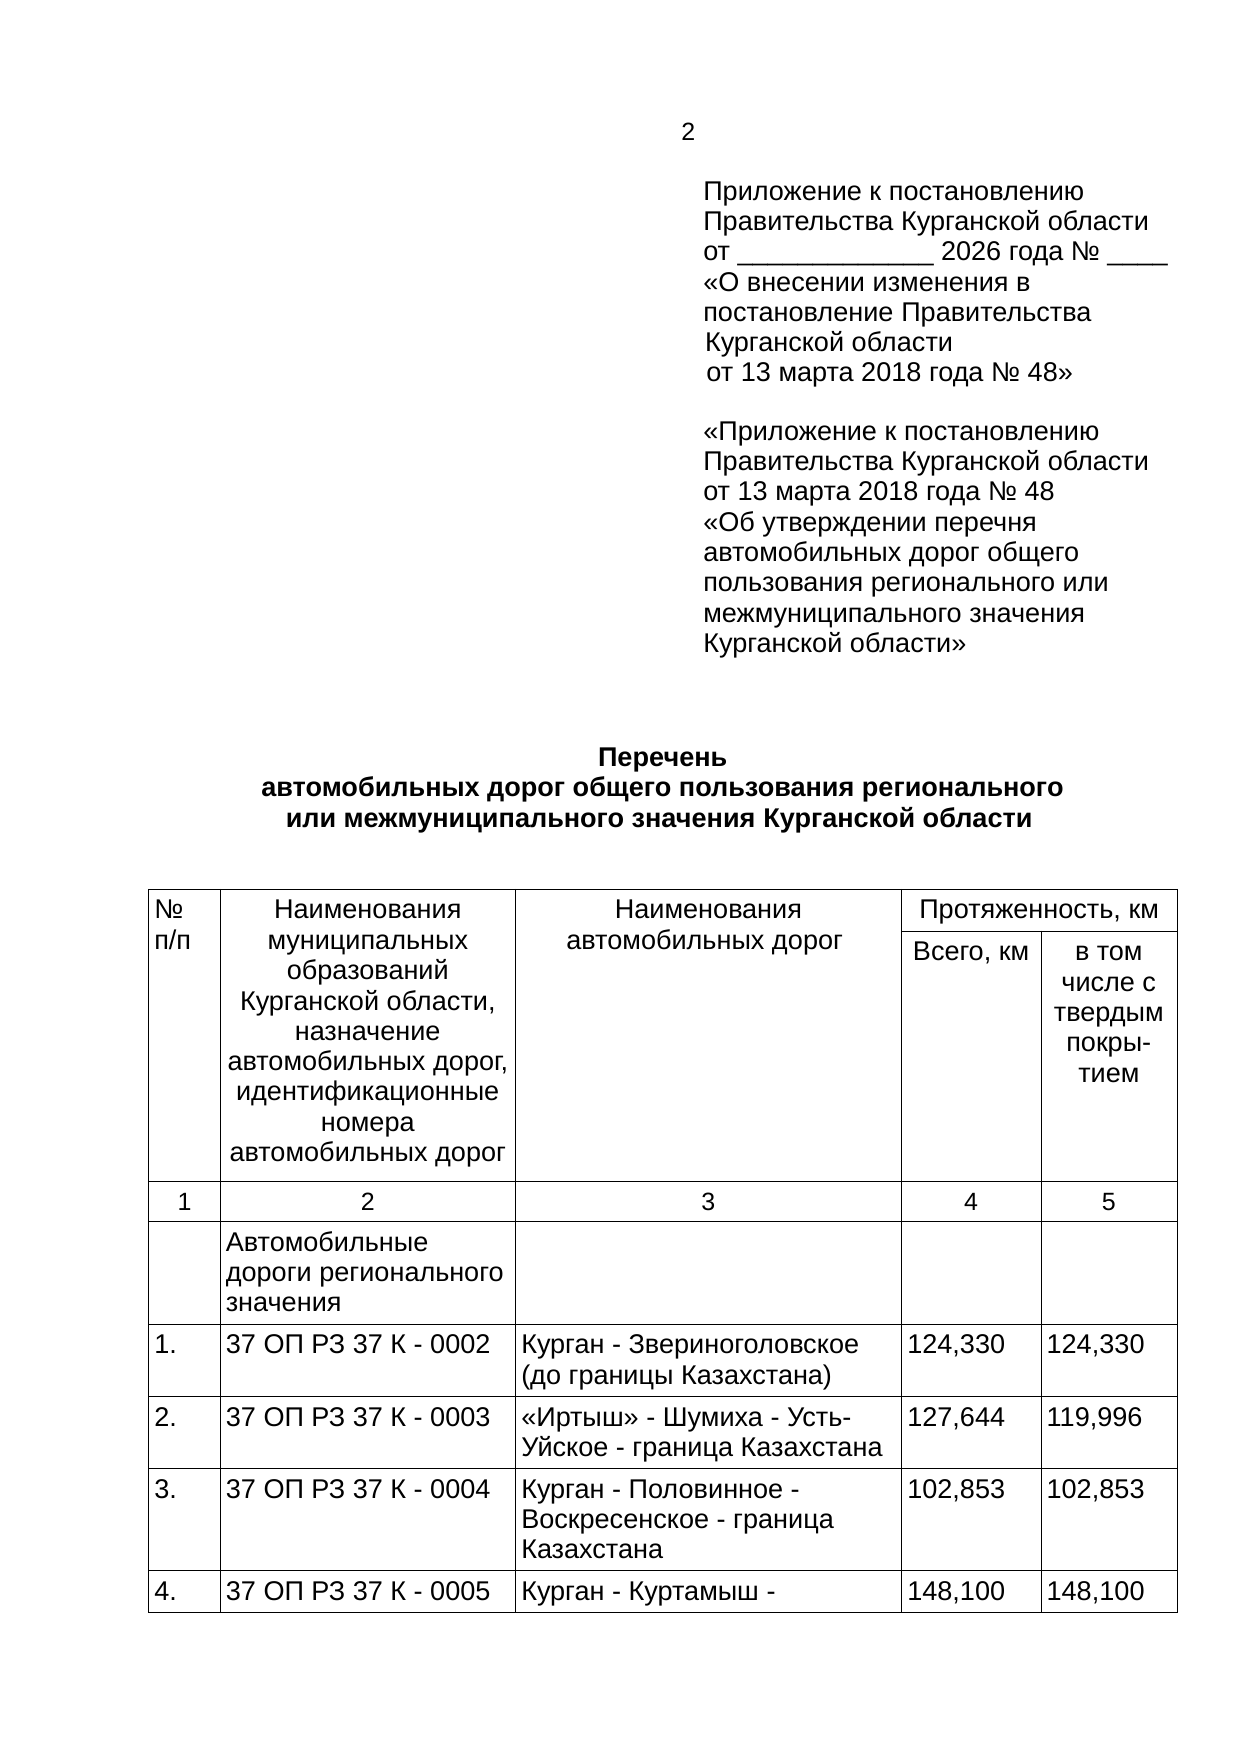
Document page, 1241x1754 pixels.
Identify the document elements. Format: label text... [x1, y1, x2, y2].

table_cell 2 [221, 1182, 515, 1221]
table_cell 37 ОП РЗ 37 К - 0005 [221, 1571, 515, 1612]
table_cell в том числе с твердым покры-тием [1042, 932, 1177, 1181]
table_cell [1042, 1222, 1177, 1323]
table_cell 124,330 [902, 1325, 1041, 1396]
table_cell Всего, км [902, 932, 1041, 1181]
text «Приложение к постановлению [703, 416, 1175, 446]
table_cell 1 [149, 1182, 220, 1221]
text Правительства Курганской области [150, 206, 1175, 236]
table_cell [149, 1222, 220, 1323]
table_cell 102,853 [1042, 1469, 1177, 1570]
text от _____________ 2026 года № ____ [150, 236, 1175, 266]
text Курганской области» [703, 628, 1175, 658]
text постановление Правительства [150, 297, 1175, 327]
table_cell 102,853 [902, 1469, 1041, 1570]
table_cell 119,996 [1042, 1397, 1177, 1468]
table_cell 37 ОП РЗ 37 К - 0003 [221, 1397, 515, 1468]
text «Об утверждении перечня [703, 507, 1175, 537]
text Перечень [150, 742, 1175, 772]
table_cell Курган - Куртамыш [516, 1571, 901, 1612]
text автомобильных дорог общего пользования регионального [150, 772, 1175, 802]
text пользования регионального или [703, 567, 1175, 597]
table_cell 37 ОП РЗ 37 К - 0002 [221, 1325, 515, 1396]
text или межмуниципального значения Курганской области [150, 802, 1175, 833]
text Правительства Курганской области [703, 446, 1175, 476]
table_cell «Иртыш» - Шумиха - Усть-Уйское - граница Казахстана [516, 1397, 901, 1468]
text межмуниципального значения [703, 597, 1175, 628]
text от 13 марта 2018 года № 48 [703, 476, 1175, 507]
table_cell 4 [902, 1182, 1041, 1221]
table_cell 3 [516, 1182, 901, 1221]
table_header № п/п [149, 890, 220, 1181]
text автомобильных дорог общего [703, 537, 1175, 567]
table_cell 148,100 [902, 1571, 1041, 1612]
table_cell Курган - Половинное - Воскресенское - граница Казахстана [516, 1469, 901, 1570]
table_cell [516, 1222, 901, 1323]
table_header Протяженность, км [902, 890, 1177, 931]
table_cell 124,330 [1042, 1325, 1177, 1396]
table_cell 37 ОП РЗ 37 К - 0004 [221, 1469, 515, 1570]
table_cell 127,644 [902, 1397, 1041, 1468]
table_cell 1. [149, 1325, 220, 1396]
text Курганской области от 13 марта 2018 года № 48» [705, 327, 1175, 388]
table_cell Автомобильные дороги регионального значения [221, 1222, 515, 1323]
table_cell [902, 1222, 1041, 1323]
table_cell 148,100 [1042, 1571, 1177, 1612]
table_header Наименования автомобильных дорог [516, 890, 901, 1181]
table_cell 4. [149, 1571, 220, 1612]
text «О внесении изменения в [150, 266, 1175, 297]
table_cell 3. [149, 1469, 220, 1570]
text Приложение к постановлению [150, 176, 1175, 206]
table_cell 5 [1042, 1182, 1177, 1221]
table_cell Курган - Звериноголовское (до границы Казахстана) [516, 1325, 901, 1396]
table_cell 2. [149, 1397, 220, 1468]
table_header Наименования муниципальных образований Курганской области, назначение автомобильных дорог, идентификационные номера автомобильных дорог [221, 890, 515, 1181]
